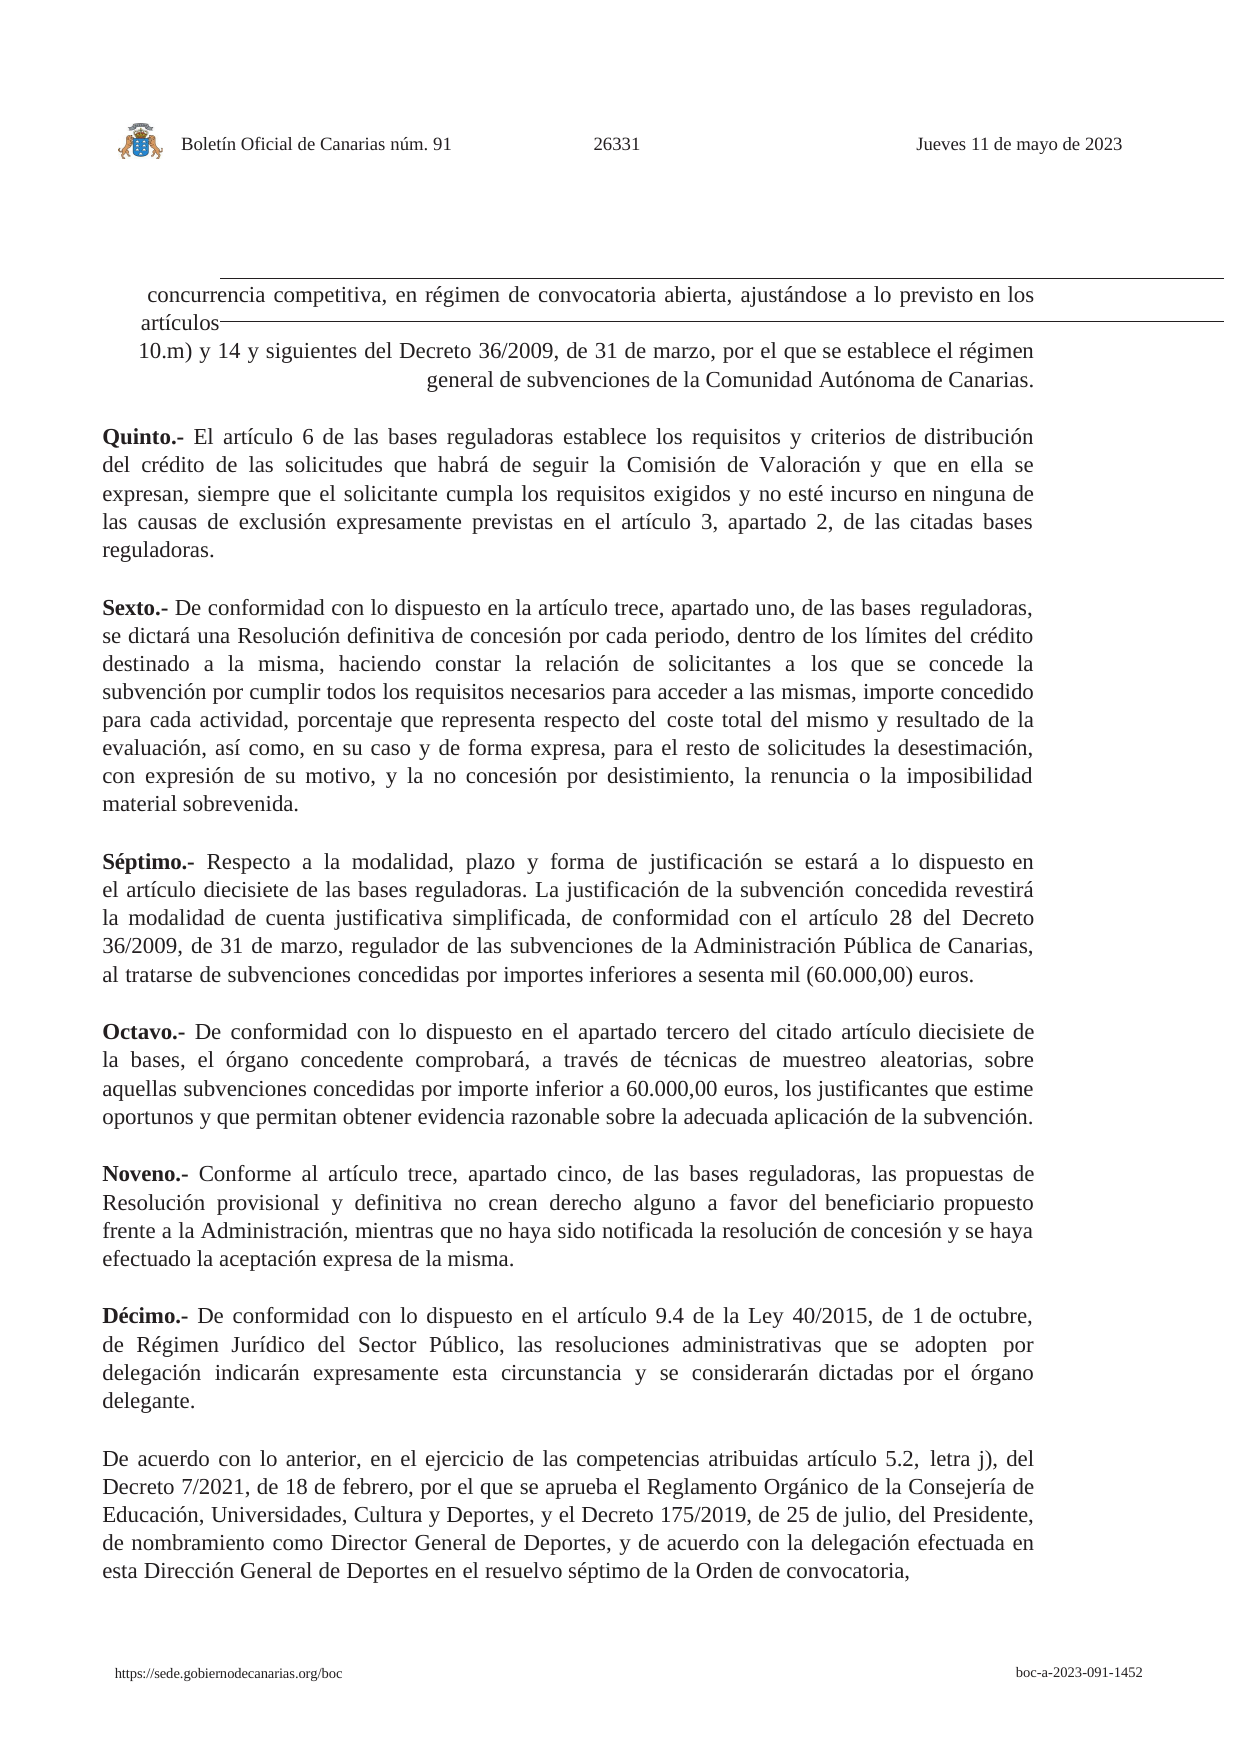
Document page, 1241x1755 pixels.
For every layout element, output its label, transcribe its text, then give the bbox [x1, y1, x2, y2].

text Octavo.- De conformidad con lo dispuesto en el apartado tercero del citado artículo diecisiete de la bases, el órgano concedente comprobará, a través de técnicas de muestreo aleatorias, sobre aquellas subvenciones concedidas por importe inferior a 60.000,00 euros, los justificantes que estime oportunos y que permitan obtener evidencia razonable sobre la adecuada aplicación de la subvención. [102, 1018, 1034, 1129]
text Décimo.- De conformidad con lo dispuesto en el artículo 9.4 de la Ley 40/2015, de 1 de octubre, de Régimen Jurídico del Sector Público, las resoluciones administrativas que se adopten por delegación indicarán expresamente esta circunstancia y se considerarán dictadas por el órgano delegante. [102, 1303, 1034, 1413]
text concurrencia competitiva, en régimen de convocatoria abierta, ajustándose a lo previsto en los artículos 10.m) y 14 y siguientes del Decreto 36/2009, de 31 de marzo, por el que se establece el régimen general de subvenciones de la Comunidad Autónoma de Canarias. [102, 259, 1034, 392]
text Noveno.- Conforme al artículo trece, apartado cinco, de las bases reguladoras, las propuestas de Resolución provisional y definitiva no crean derecho alguno a favor del beneficiario propuesto frente a la Administración, mientras que no haya sido notificada la resolución de concesión y se haya efectuado la aceptación expresa de la misma. [102, 1161, 1034, 1271]
text Sexto.- De conformidad con lo dispuesto en la artículo trece, apartado uno, de las bases reguladoras, se dictará una Resolución definitiva de concesión por cada periodo, dentro de los límites del crédito destinado a la misma, haciendo constar la relación de solicitantes a los que se concede la subvención por cumplir todos los requisitos necesarios para acceder a las mismas, importe concedido para cada actividad, porcentaje que representa respecto del coste total del mismo y resultado de la evaluación, así como, en su caso y de forma expresa, para el resto de solicitudes la desestimación, con expresión de su motivo, y la no concesión por desistimiento, la renuncia o la imposibilidad material sobrevenida. [102, 594, 1034, 817]
text Séptimo.- Respecto a la modalidad, plazo y forma de justificación se estará a lo dispuesto en el artículo diecisiete de las bases reguladoras. La justificación de la subvención concedida revestirá la modalidad de cuenta justificativa simplificada, de conformidad con el artículo 28 del Decreto 36/2009, de 31 de marzo, regulador de las subvenciones de la Administración Pública de Canarias, al tratarse de subvenciones concedidas por importes inferiores a sesenta mil (60.000,00) euros. [102, 848, 1034, 987]
text Quinto.- El artículo 6 de las bases reguladoras establece los requisitos y criterios de distribución del crédito de las solicitudes que habrá de seguir la Comisión de Valoración y que en ella se expresan, siempre que el solicitante cumpla los requisitos exigidos y no esté incurso en ninguna de las causas de exclusión expresamente previstas en el artículo 3, apartado 2, de las citadas bases reguladoras. [102, 423, 1034, 562]
text De acuerdo con lo anterior, en el ejercicio de las competencias atribuidas artículo 5.2, letra j), del Decreto 7/2021, de 18 de febrero, por el que se aprueba el Reglamento Orgánico de la Consejería de Educación, Universidades, Cultura y Deportes, y el Decreto 175/2019, de 25 de julio, del Presidente, de nombramiento como Director General de Deportes, y de acuerdo con la delegación efectuada en esta Dirección General de Deportes en el resuelvo séptimo de la Orden de convocatoria, [102, 1445, 1034, 1583]
